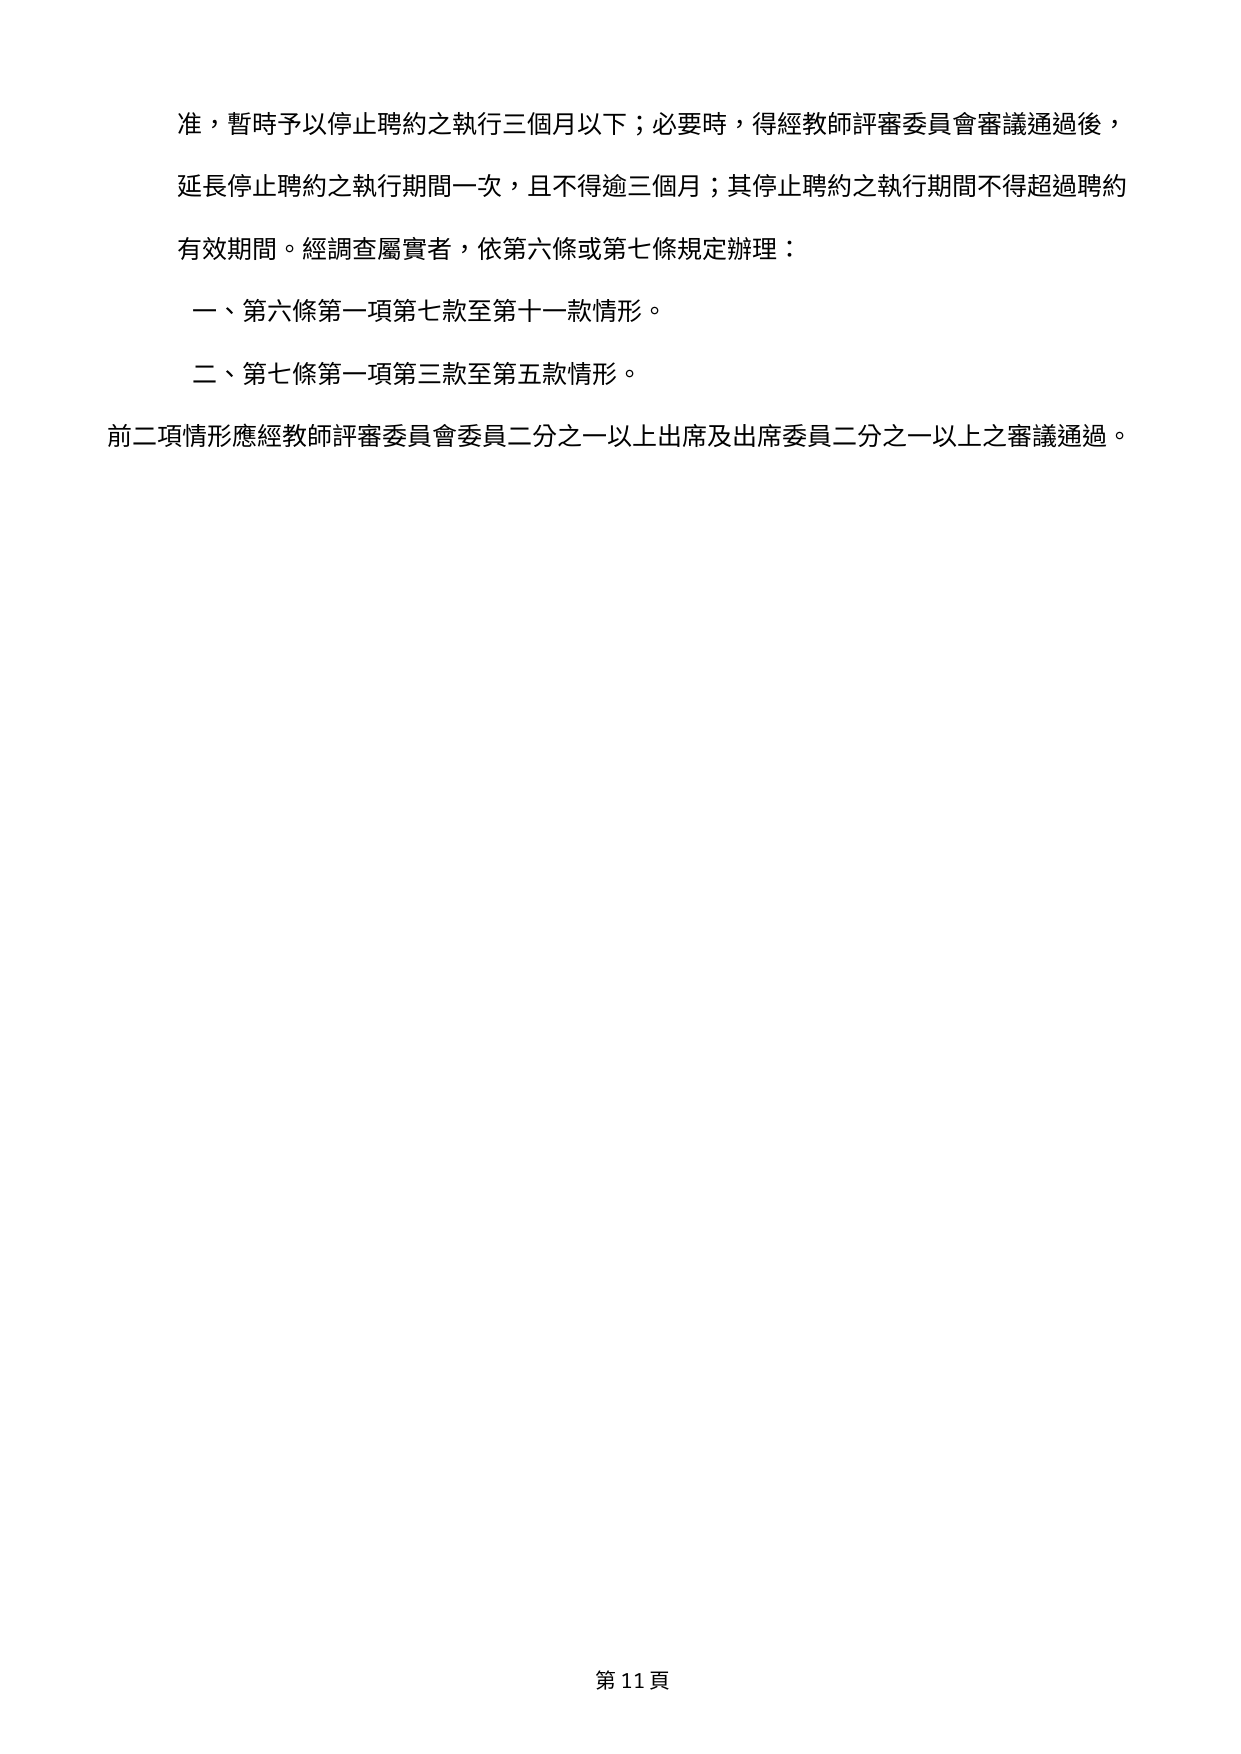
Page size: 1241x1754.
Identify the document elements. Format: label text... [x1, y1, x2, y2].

text 二、第七條第一項第三款至第五款情形。 [177, 331, 1152, 393]
text 前二項情形應經教師評審委員會委員二分之一以上出席及出席委員二分之一以上之審議通過。 [89, 393, 1152, 456]
text 准，暫時予以停止聘約之執行三個月以下；必要時，得經教師評審委員會審議通過後，延長停止聘約之執行期間一次，且不得逾三個月；其停止聘約之執行期間不得超過聘約有效期間。經調查屬實者，依第六條或第七條規定辦理： [177, 81, 1152, 268]
text 一、第六條第一項第七款至第十一款情形。 [177, 268, 1152, 331]
